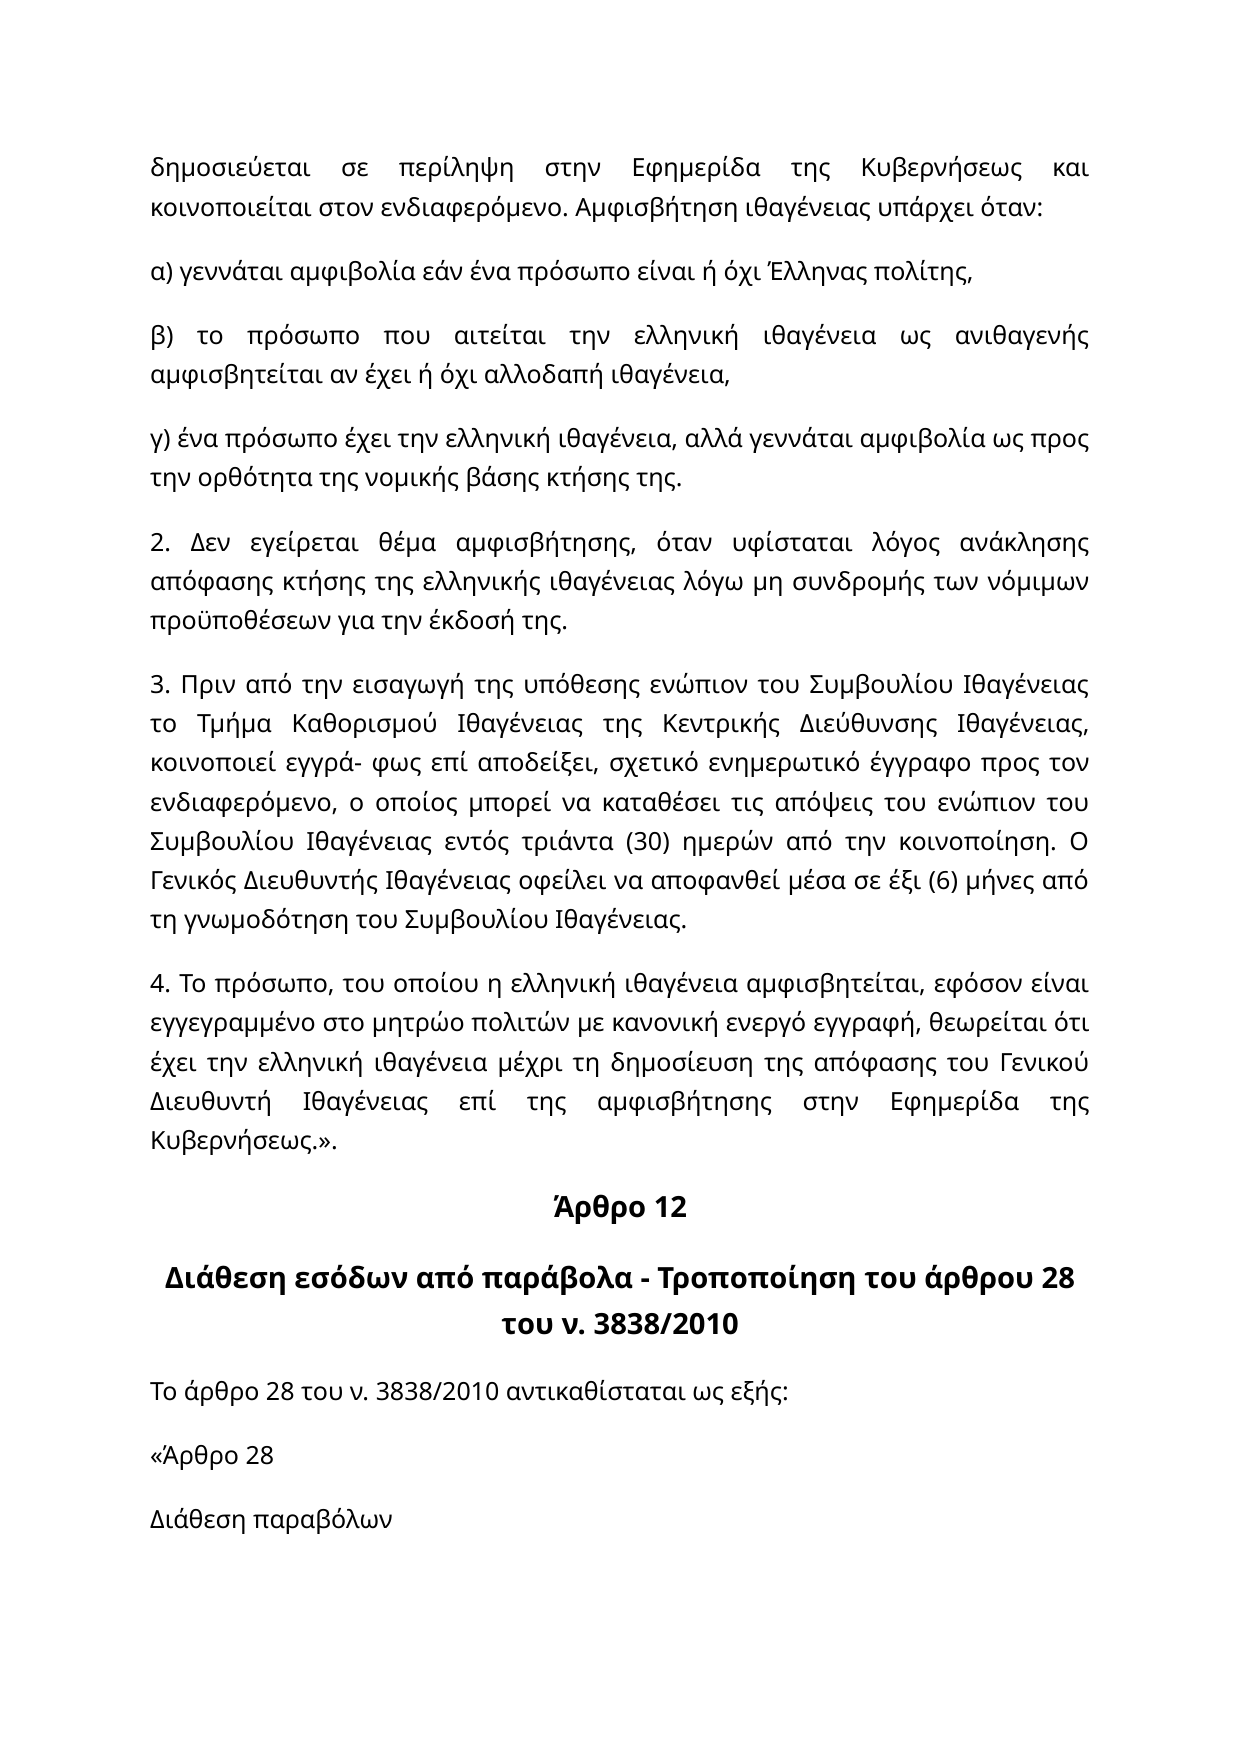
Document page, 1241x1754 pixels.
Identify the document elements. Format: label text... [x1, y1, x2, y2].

text 2. Δεν εγείρεται θέμα αμφισβήτησης, όταν υφίσταται λόγος ανάκλησης απόφασης κτήσης της ελληνικής ιθαγένειας λόγω μη συνδρομής των νόμιμων προϋποθέσεων για την έκδοσή της. [150, 524, 1090, 637]
text β) το πρόσωπο που αιτείται την ελληνική ιθαγένεια ως ανιθαγενής αμφισβητείται αν έχει ή όχι αλλοδαπή ιθαγένεια, [150, 317, 1090, 391]
text Διάθεση παραβόλων [150, 1502, 1090, 1536]
text α) γεννάται αμφιβολία εάν ένα πρόσωπο είναι ή όχι Έλληνας πολίτης, [150, 253, 1090, 287]
text 3. Πριν από την εισαγωγή της υπόθεσης ενώπιον του Συμβουλίου Ιθαγένειας το Τμήμα Καθορισμού Ιθαγένειας της Κεντρικής Διεύθυνσης Ιθαγένειας, κοινοποιεί εγγρά- φως επί αποδείξει, σχετικό ενημερωτικό έγγραφο προς τον ενδιαφερόμενο, ο οποίος μπορεί να καταθέσει τις απόψεις του ενώπιον του Συμβουλίου Ιθαγένειας εντός τριάντα (30) ημερών από την κοινοποίηση. Ο Γενικός Διευθυντής Ιθαγένειας οφείλει να αποφανθεί μέσα σε έξι (6) μήνες από τη γνωμοδότηση του Συμβουλίου Ιθαγένειας. [150, 667, 1090, 936]
text δημοσιεύεται σε περίληψη στην Εφημερίδα της Κυβερνήσεως και κοινοποιείται στον ενδιαφερόμενο. Αμφισβήτηση ιθαγένειας υπάρχει όταν: [150, 150, 1090, 223]
text Το άρθρο 28 του ν. 3838/2010 αντικαθίσταται ως εξής: [150, 1373, 1090, 1408]
text γ) ένα πρόσωπο έχει την ελληνική ιθαγένεια, αλλά γεννάται αμφιβολία ως προς την ορθότητα της νομικής βάσης κτήσης της. [150, 421, 1090, 494]
text 4. Το πρόσωπο, του οποίου η ελληνική ιθαγένεια αμφισβητείται, εφόσον είναι εγγεγραμμένο στο μητρώο πολιτών με κανονική ενεργό εγγραφή, θεωρείται ότι έχει την ελληνική ιθαγένεια μέχρι τη δημοσίευση της απόφασης του Γενικού Διευθυντή Ιθαγένειας επί της αμφισβήτησης στην Εφημερίδα της Κυβερνήσεως.». [150, 966, 1090, 1157]
text «Άρθρο 28 [150, 1438, 1090, 1472]
subtitle Διάθεση εσόδων από παράβολα - Τροποποίηση του άρθρου 28 του ν. 3838/2010 [150, 1257, 1090, 1343]
subtitle Άρθρο 12 [150, 1187, 1090, 1226]
